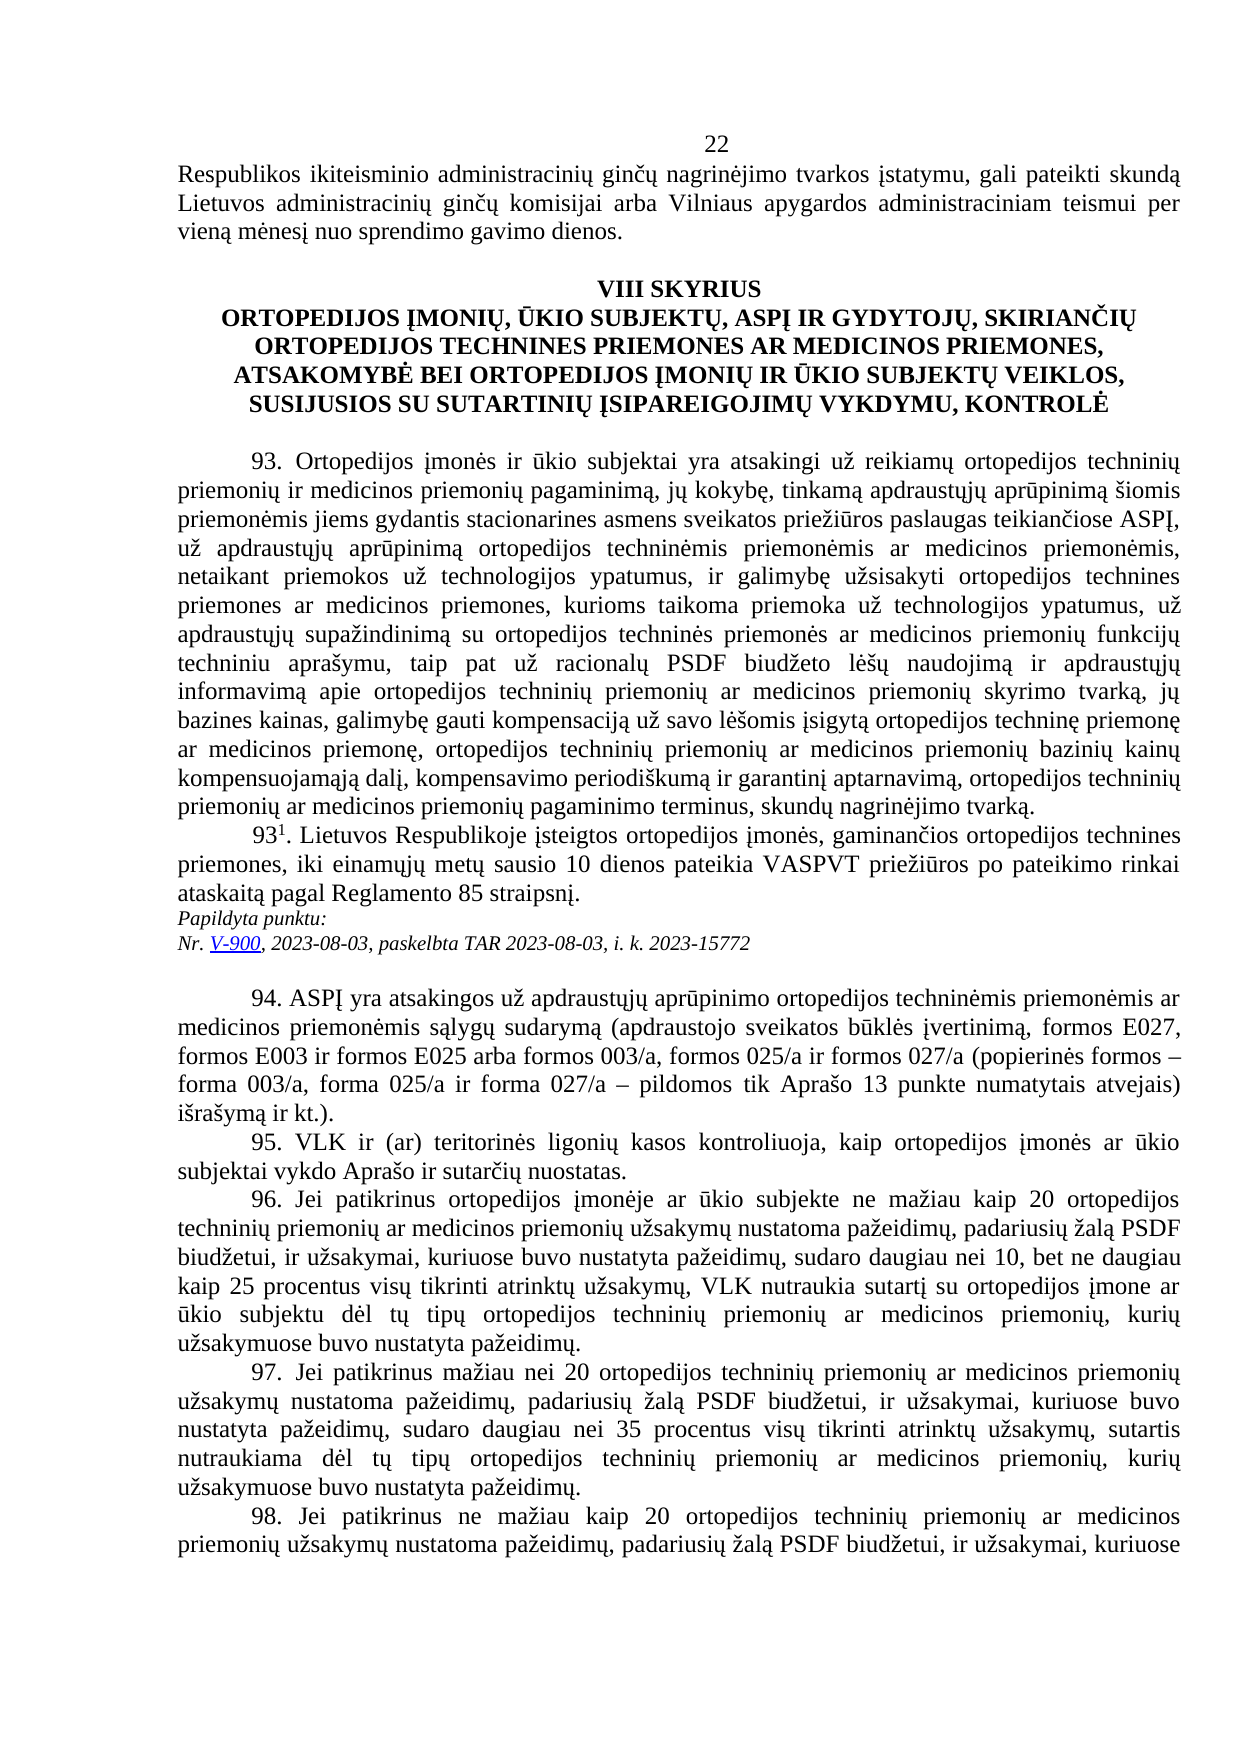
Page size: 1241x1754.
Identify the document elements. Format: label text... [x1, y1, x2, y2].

text 94. ASPĮ yra atsakingos už apdraustųjų aprūpinimo ortopedijos techninėmis priemonėmis ar medicinos priemonėmis sąlygų sudarymą (apdraustojo sveikatos būklės įvertinimą, formos E027, formos E003 ir formos E025 arba formos 003/a, formos 025/a ir formos 027/a (popierinės formos –forma 003/a, forma 025/a ir forma 027/a – pildomos tik Aprašo 13 punkte numatytais atvejais) išrašymą ir kt.). [177, 983, 1181, 1127]
text 97. Jei patikrinus mažiau nei 20 ortopedijos techninių priemonių ar medicinos priemonių užsakymų nustatoma pažeidimų, padariusių žalą PSDF biudžetui, ir užsakymai, kuriuose buvo nustatyta pažeidimų, sudaro daugiau nei 35 procentus visų tikrinti atrinktų užsakymų, sutartis nutraukiama dėl tų tipų ortopedijos techninių priemonių ar medicinos priemonių, kurių užsakymuose buvo nustatyta pažeidimų. [177, 1357, 1181, 1501]
text VIII SKYRIUS [177, 274, 1181, 303]
text ORTOPEDIJOS ĮMONIŲ, ŪKIO SUBJEKTŲ, ASPĮ IR GYDYTOJŲ, SKIRIANČIŲ ORTOPEDIJOS TECHNINES PRIEMONES AR MEDICINOS PRIEMONES, ATSAKOMYBĖ BEI ORTOPEDIJOS ĮMONIŲ IR ŪKIO SUBJEKTŲ VEIKLOS, SUSIJUSIOS SU SUTARTINIŲ ĮSIPAREIGOJIMŲ VYKDYMU, KONTROLĖ [177, 303, 1181, 418]
text Papildyta punktu: [177, 906, 1181, 930]
text Nr. V-900, 2023-08-03, paskelbta TAR 2023-08-03, i. k. 2023-15772 [177, 930, 1181, 954]
text 931. Lietuvos Respublikoje įsteigtos ortopedijos įmonės, gaminančios ortopedijos technines priemones, iki einamųjų metų sausio 10 dienos pateikia VASPVT priežiūros po pateikimo rinkai ataskaitą pagal Reglamento 85 straipsnį. [177, 820, 1181, 906]
text Respublikos ikiteisminio administracinių ginčų nagrinėjimo tvarkos įstatymu, gali pateikti skundą Lietuvos administracinių ginčų komisijai arba Vilniaus apygardos administraciniam teismui per vieną mėnesį nuo sprendimo gavimo dienos. [177, 159, 1181, 245]
text 95. VLK ir (ar) teritorinės ligonių kasos kontroliuoja, kaip ortopedijos įmonės ar ūkio subjektai vykdo Aprašo ir sutarčių nuostatas. [177, 1127, 1181, 1184]
text 93. Ortopedijos įmonės ir ūkio subjektai yra atsakingi už reikiamų ortopedijos techninių priemonių ir medicinos priemonių pagaminimą, jų kokybę, tinkamą apdraustųjų aprūpinimą šiomis priemonėmis jiems gydantis stacionarines asmens sveikatos priežiūros paslaugas teikiančiose ASPĮ, už apdraustųjų aprūpinimą ortopedijos techninėmis priemonėmis ar medicinos priemonėmis, netaikant priemokos už technologijos ypatumus, ir galimybę užsisakyti ortopedijos technines priemones ar medicinos priemones, kurioms taikoma priemoka už technologijos ypatumus, už apdraustųjų supažindinimą su ortopedijos techninės priemonės ar medicinos priemonių funkcijų techniniu aprašymu, taip pat už racionalų PSDF biudžeto lėšų naudojimą ir apdraustųjų informavimą apie ortopedijos techninių priemonių ar medicinos priemonių skyrimo tvarką, jų bazines kainas, galimybę gauti kompensaciją už savo lėšomis įsigytą ortopedijos techninę priemonę ar medicinos priemonę, ortopedijos techninių priemonių ar medicinos priemonių bazinių kainų kompensuojamąją dalį, kompensavimo periodiškumą ir garantinį aptarnavimą, ortopedijos techninių priemonių ar medicinos priemonių pagaminimo terminus, skundų nagrinėjimo tvarką. [177, 446, 1181, 820]
text 98. Jei patikrinus ne mažiau kaip 20 ortopedijos techninių priemonių ar medicinos priemonių užsakymų nustatoma pažeidimų, padariusių žalą PSDF biudžetui, ir užsakymai, kuriuose [177, 1501, 1181, 1558]
text 96. Jei patikrinus ortopedijos įmonėje ar ūkio subjekte ne mažiau kaip 20 ortopedijos techninių priemonių ar medicinos priemonių užsakymų nustatoma pažeidimų, padariusių žalą PSDF biudžetui, ir užsakymai, kuriuose buvo nustatyta pažeidimų, sudaro daugiau nei 10, bet ne daugiau kaip 25 procentus visų tikrinti atrinktų užsakymų, VLK nutraukia sutartį su ortopedijos įmone ar ūkio subjektu dėl tų tipų ortopedijos techninių priemonių ar medicinos priemonių, kurių užsakymuose buvo nustatyta pažeidimų. [177, 1184, 1181, 1357]
